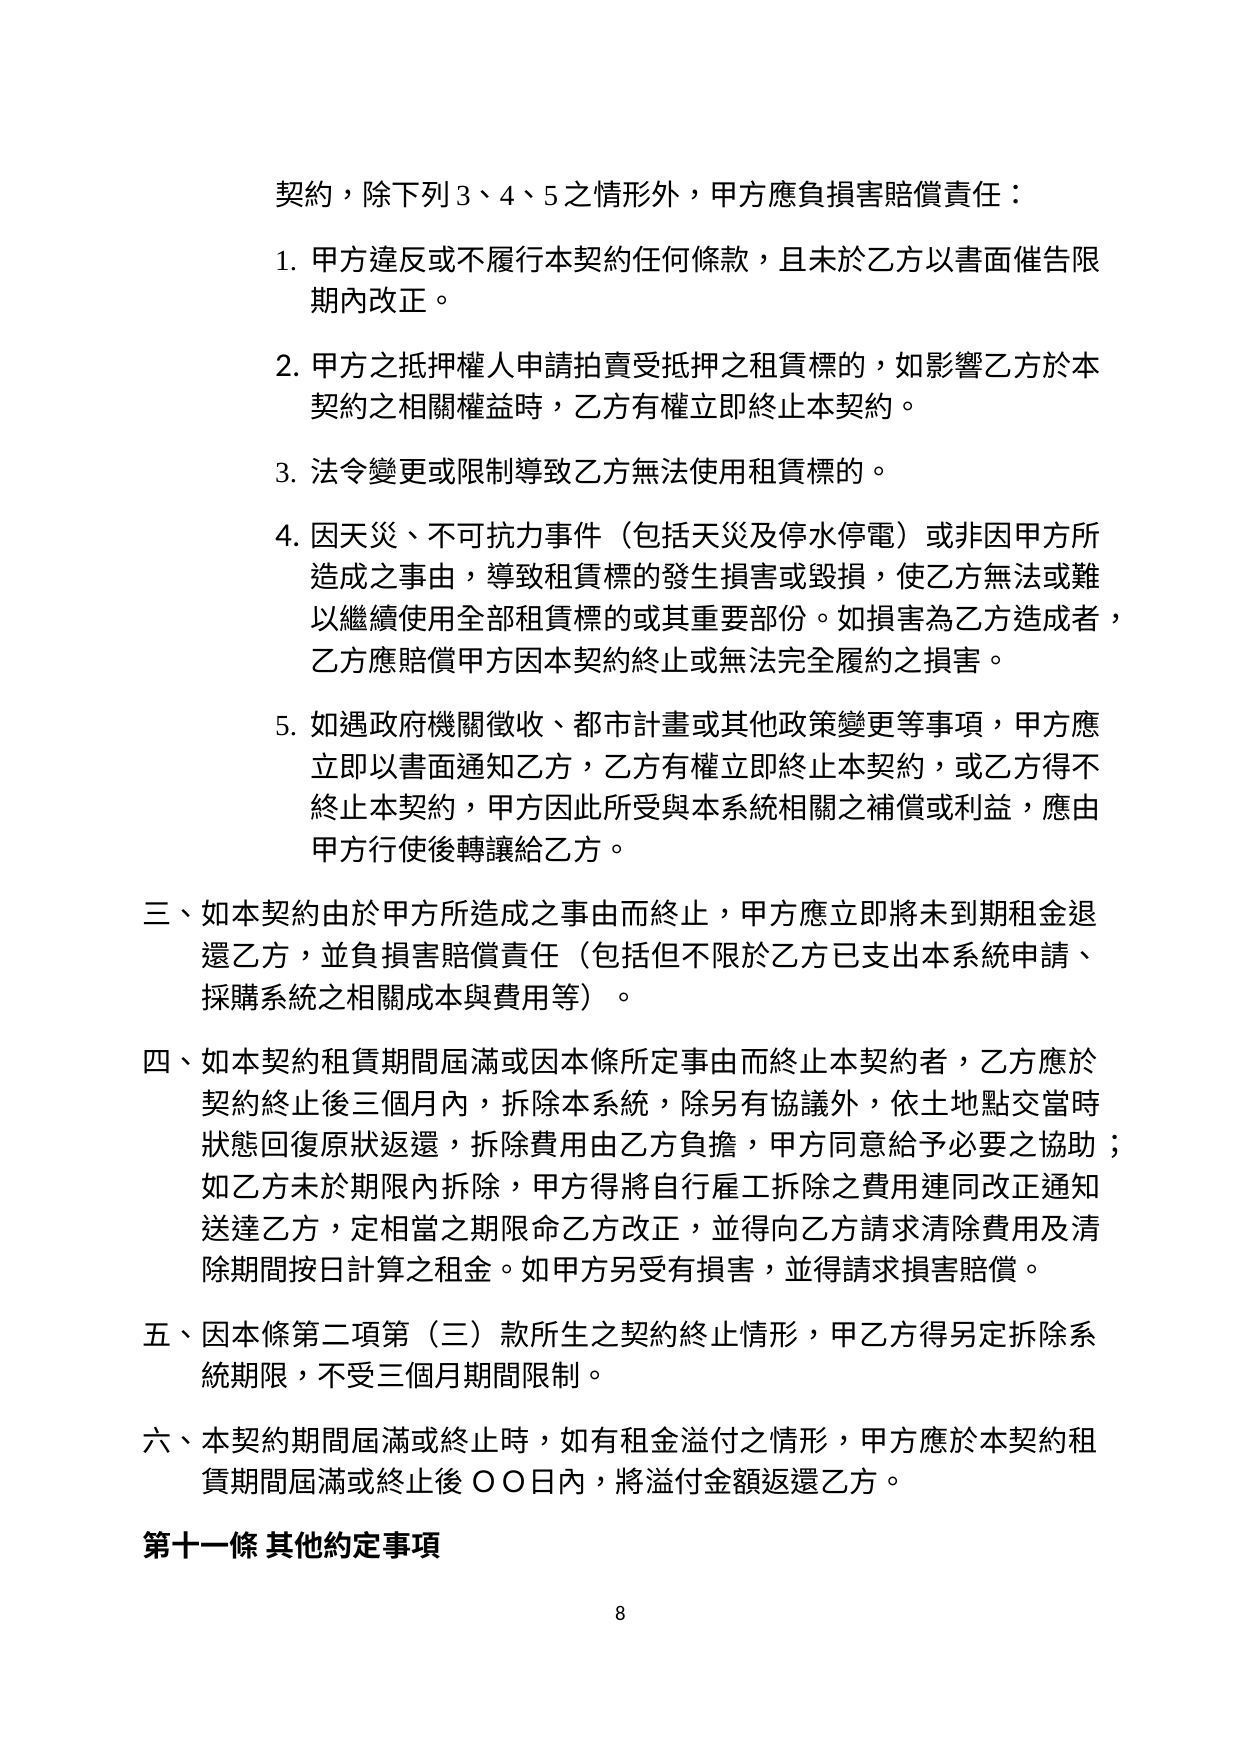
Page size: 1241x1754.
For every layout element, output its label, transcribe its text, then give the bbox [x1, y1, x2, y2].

list 因天災、不可抗力事件（包括天災及停水停電）或非因甲方所造成之事由，導致租賃標的發生損害或毀損，使乙方無法或難以繼續使用全部租賃標的或其重要部份。如損害為乙方造成者，乙方應賠償甲方因本契約終止或無法完全履約之損害。 [275, 513, 1101, 679]
list 甲方之抵押權人申請拍賣受抵押之租賃標的，如影響乙方於本契約之相關權益時，乙方有權立即終止本契約。 [275, 343, 1101, 426]
subtitle 第十一條 其他約定事項 [142, 1523, 1101, 1565]
text 六、本契約期間屆滿或終止時，如有租金溢付之情形，甲方應於本契約租賃期間屆滿或終止後 ＯＯ日內，將溢付金額返還乙方。 [142, 1418, 1101, 1501]
list 如遇政府機關徵收、都市計畫或其他政策變更等事項，甲方應立即以書面通知乙方，乙方有權立即終止本契約，或乙方得不終止本契約，甲方因此所受與本系統相關之補償或利益，應由甲方行使後轉讓給乙方。 [275, 702, 1101, 869]
text 四、如本契約租賃期間屆滿或因本條所定事由而終止本契約者，乙方應於契約終止後三個月內，拆除本系統，除另有協議外，依土地點交當時狀態回復原狀返還，拆除費用由乙方負擔，甲方同意給予必要之協助；如乙方未於期限內拆除，甲方得將自行雇工拆除之費用連同改正通知送達乙方，定相當之期限命乙方改正，並得向乙方請求清除費用及清除期間按日計算之租金。如甲方另受有損害，並得請求損害賠償。 [142, 1039, 1101, 1289]
list 甲方違反或不履行本契約任何條款，且未於乙方以書面催告限期內改正。 [275, 237, 1101, 320]
text 契約，除下列3、4、5之情形外，甲方應負損害賠償責任： [201, 172, 1101, 214]
list 法令變更或限制導致乙方無法使用租賃標的。 [275, 449, 1101, 490]
text 五、因本條第二項第（三）款所生之契約終止情形，甲乙方得另定拆除系統期限，不受三個月期間限制。 [142, 1312, 1101, 1395]
text 三、如本契約由於甲方所造成之事由而終止，甲方應立即將未到期租金退還乙方，並負損害賠償責任（包括但不限於乙方已支出本系統申請、採購系統之相關成本與費用等）。 [142, 891, 1101, 1016]
